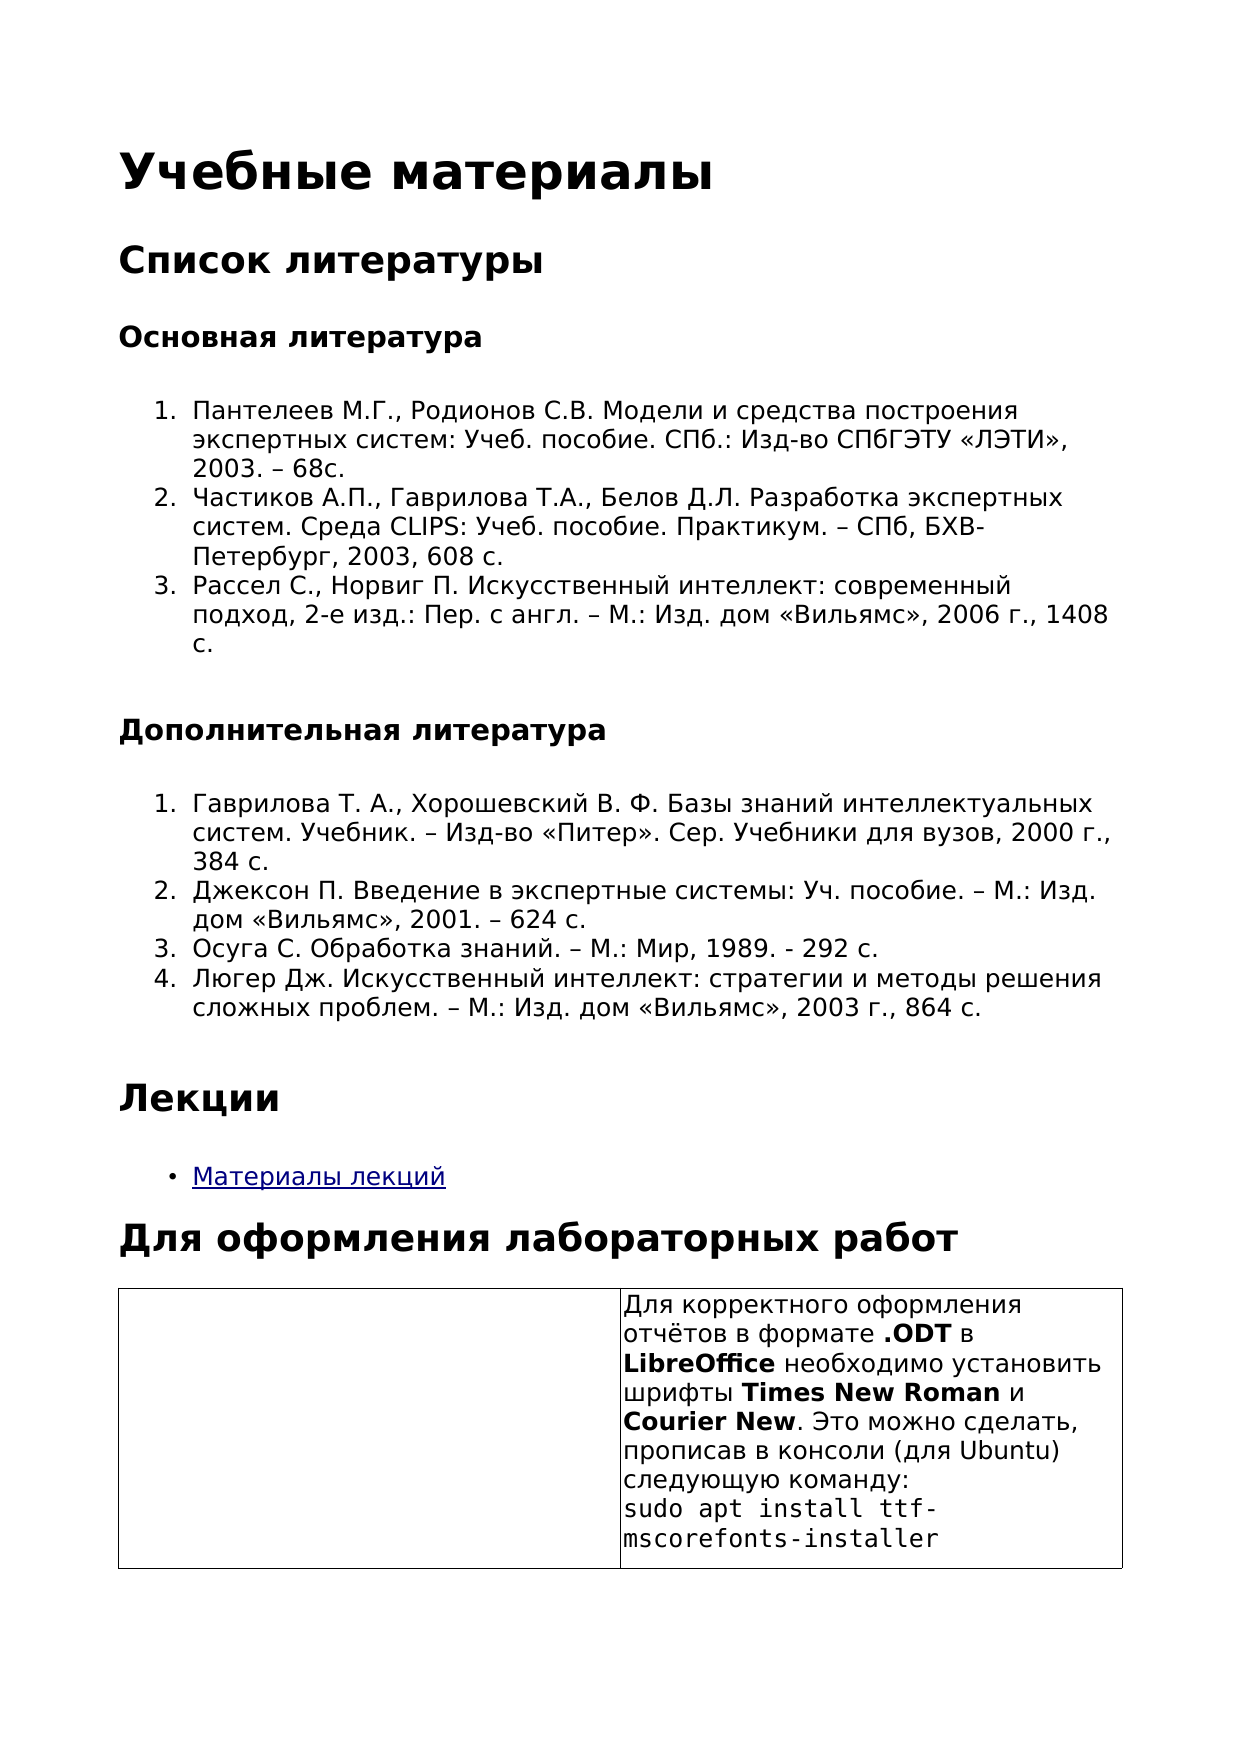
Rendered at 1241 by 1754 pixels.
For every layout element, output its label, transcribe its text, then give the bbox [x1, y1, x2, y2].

list Материалы лекций [177, 1162, 1122, 1191]
list Частиков А.П., Гаврилова Т.А., Белов Д.Л. Разработка экспертных систем. Среда CLIPS: Учеб. пособие. Практикум. – СПб, БХВ-Петербург, 2003, 608 с. [177, 483, 1122, 571]
subtitle Дополнительная литература [118, 713, 1122, 747]
table_header Для корректного оформления отчётов в формате .ODT в LibreOffice необходимо установить шрифты Times New Roman и Courier New. Это можно сделать, прописав в консоли (для Ubuntu) следующую команду: sudo apt install ttf-mscorefonts-installer [621, 1289, 1122, 1568]
list Гаврилова Т. А., Хорошевский В. Ф. Базы знаний интеллектуальных систем. Учебник. – Изд-во «Питер». Сер. Учебники для вузов, 2000 г., 384 с. [177, 789, 1122, 876]
list Люгер Дж. Искусственный интеллект: стратегии и методы решения сложных проблем. – М.: Изд. дом «Вильямс», 2003 г., 864 с. [177, 964, 1122, 1022]
subtitle Учебные материалы [118, 143, 1122, 201]
table_header [119, 1289, 620, 1568]
list Рассел С., Норвиг П. Искусственный интеллект: современный подход, 2-е изд.: Пер. с англ. – М.: Изд. дом «Вильямс», 2006 г., 1408 с. [177, 571, 1122, 658]
list Пантелеев М.Г., Родионов С.В. Модели и средства построения экспертных систем: Учеб. пособие. СПб.: Изд-во СПбГЭТУ «ЛЭТИ», 2003. – 68с. [177, 396, 1122, 483]
list Джексон П. Введение в экспертные системы: Уч. пособие. – М.: Изд. дом «Вильямс», 2001. – 624 с. [177, 876, 1122, 935]
subtitle Основная литература [118, 320, 1122, 354]
subtitle Для оформления лабораторных работ [118, 1216, 1122, 1260]
list Осуга С. Обработка знаний. – М.: Мир, 1989. - 292 с. [177, 935, 1122, 964]
subtitle Список литературы [118, 239, 1122, 282]
subtitle Лекции [118, 1077, 1122, 1120]
